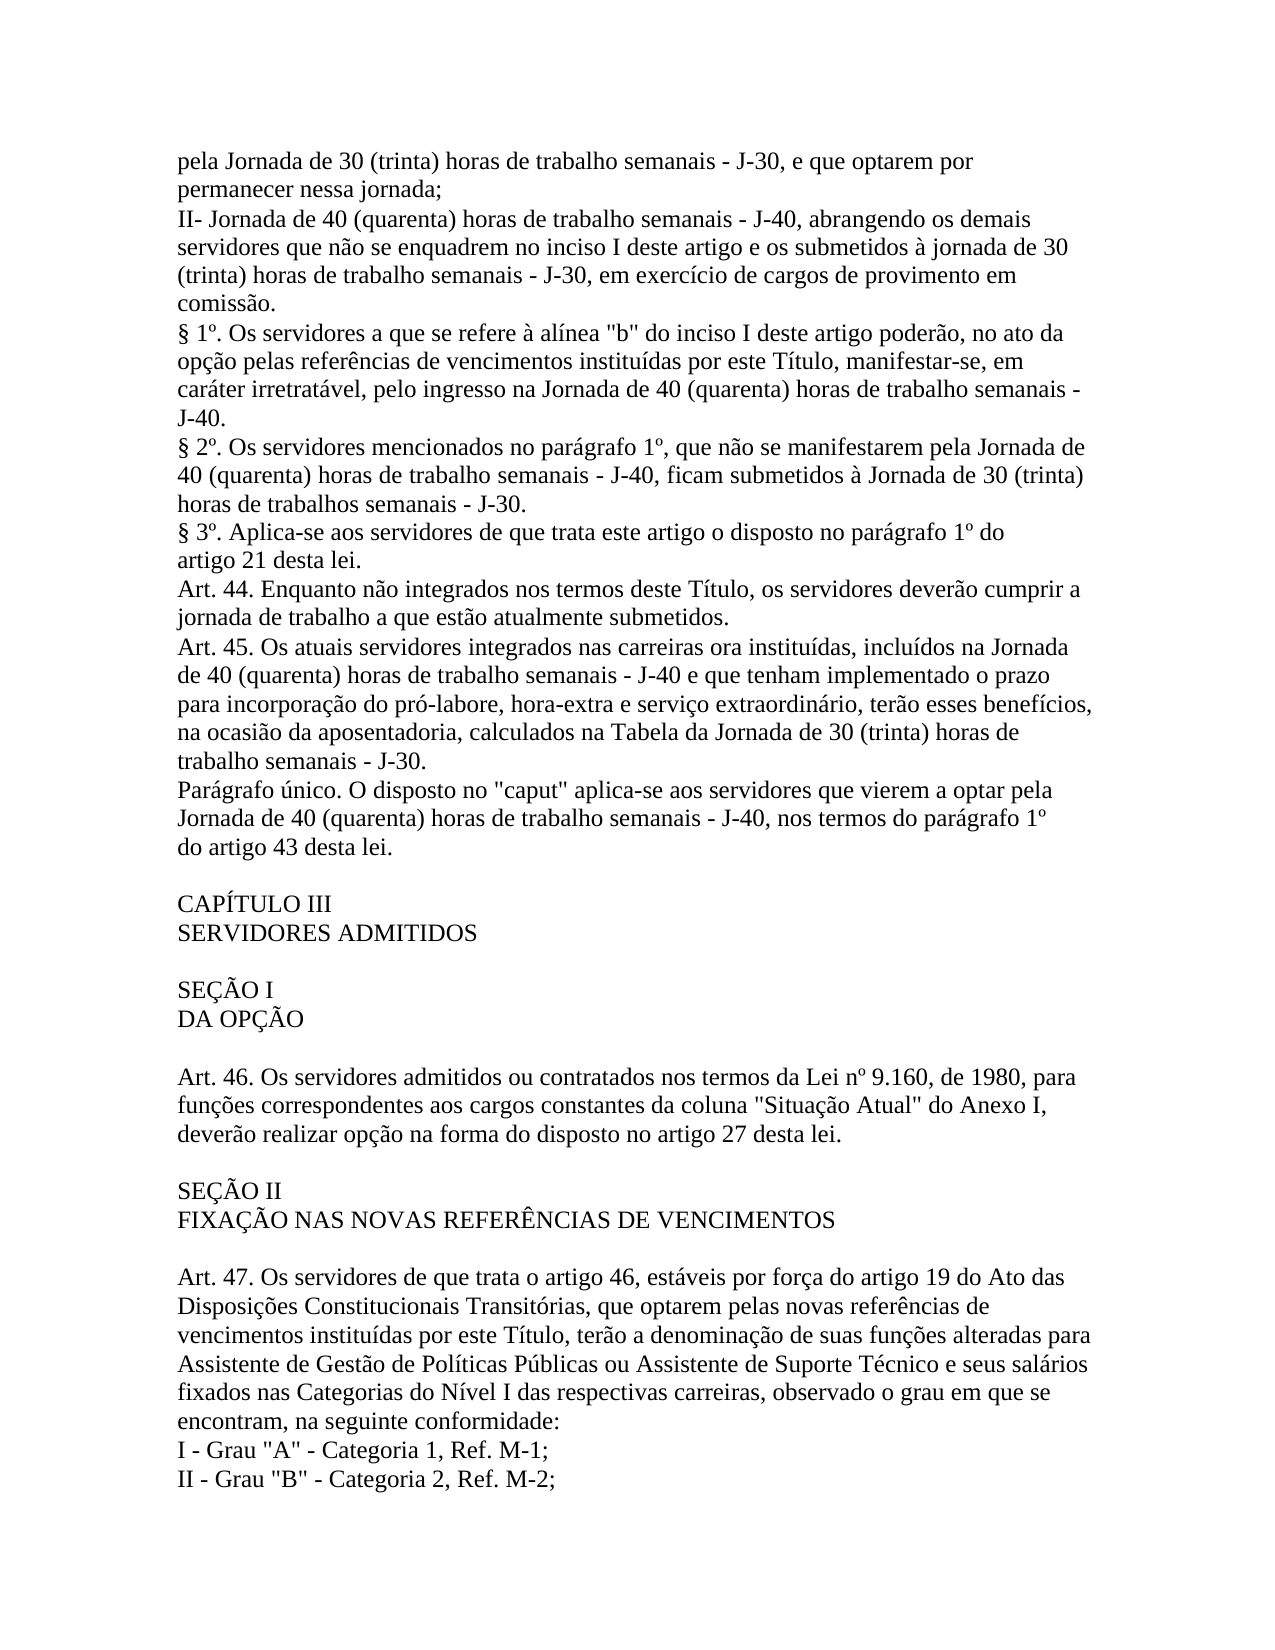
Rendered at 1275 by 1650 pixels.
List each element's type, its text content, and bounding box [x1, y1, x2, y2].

list - Jornada de 40 (quarenta) horas de trabalho semanais - J-40, abrangendo os demais servidores que não se enquadrem no inciso I deste artigo e os submetidos à jornada de 30 (trinta) horas de trabalho semanais - J-30, em exercício de cargos de provimento em comissão. [177, 204, 1069, 317]
text vencimentos instituídas por este Título, terão a denominação de suas funções alteradas para [177, 1320, 1125, 1349]
text SEÇÃO I [177, 976, 1125, 1004]
text § 3º. Aplica-se aos servidores de que trata este artigo o disposto no parágrafo 1º do artigo 21 desta lei. [177, 518, 1069, 574]
text SEÇÃO II [177, 1176, 1125, 1205]
text SERVIDORES ADMITIDOS [177, 918, 1125, 947]
text Disposições Constitucionais Transitórias, que optarem pelas novas referências de [177, 1291, 1125, 1320]
text CAPÍTULO III [177, 889, 1125, 918]
text § 2º. Os servidores mencionados no parágrafo 1º, que não se manifestarem pela Jornada de 40 (quarenta) horas de trabalho semanais - J-40, ficam submetidos à Jornada de 30 (trinta) horas de trabalhos semanais - J-30. [177, 433, 1085, 517]
text DA OPÇÃO [177, 1004, 1125, 1033]
text Art. 45. Os atuais servidores integrados nas carreiras ora instituídas, incluídos na Jornada de 40 (quarenta) horas de trabalho semanais - J-40 e que tenham implementado o prazo para incorporação do pró-labore, hora-extra e serviço extraordinário, terão esses benefícios, na ocasião da aposentadoria, calculados na Tabela da Jornada de 30 (trinta) horas de trabalho semanais - J-30. [177, 632, 1094, 775]
text § 1º. Os servidores a que se refere à alínea "b" do inciso I deste artigo poderão, no ato da opção pelas referências de vencimentos instituídas por este Título, manifestar-se, em caráter irretratável, pelo ingresso na Jornada de 40 (quarenta) horas de trabalho semanais - J-40. [177, 319, 1081, 431]
text FIXAÇÃO NAS NOVAS REFERÊNCIAS DE VENCIMENTOS [177, 1205, 1125, 1234]
text Assistente de Gestão de Políticas Públicas ou Assistente de Suporte Técnico e seus salários [177, 1349, 1125, 1377]
text fixados nas Categorias do Nível I das respectivas carreiras, observado o grau em que se [177, 1377, 1125, 1406]
text II - Grau "B" - Categoria 2, Ref. M-2; [177, 1464, 1125, 1492]
text pela Jornada de 30 (trinta) horas de trabalho semanais - J-30, e que optarem por permanecer nessa jornada; [177, 147, 1096, 203]
text encontram, na seguinte conformidade: [177, 1406, 1125, 1435]
text Art. 47. Os servidores de que trata o artigo 46, estáveis por força do artigo 19 do Ato das [177, 1262, 1125, 1291]
text Parágrafo único. O disposto no "caput" aplica-se aos servidores que vierem a optar pela Jornada de 40 (quarenta) horas de trabalho semanais - J-40, nos termos do parágrafo 1º do artigo 43 desta lei. [177, 776, 1077, 861]
text Art. 46. Os servidores admitidos ou contratados nos termos da Lei nº 9.160, de 1980, para funções correspondentes aos cargos constantes da coluna "Situação Atual" do Anexo I, deverão realizar opção na forma do disposto no artigo 27 desta lei. [177, 1063, 1077, 1147]
text Art. 44. Enquanto não integrados nos termos deste Título, os servidores deverão cumprir a jornada de trabalho a que estão atualmente submetidos. [177, 575, 1081, 631]
text I - Grau "A" - Categoria 1, Ref. M-1; [177, 1435, 1125, 1464]
